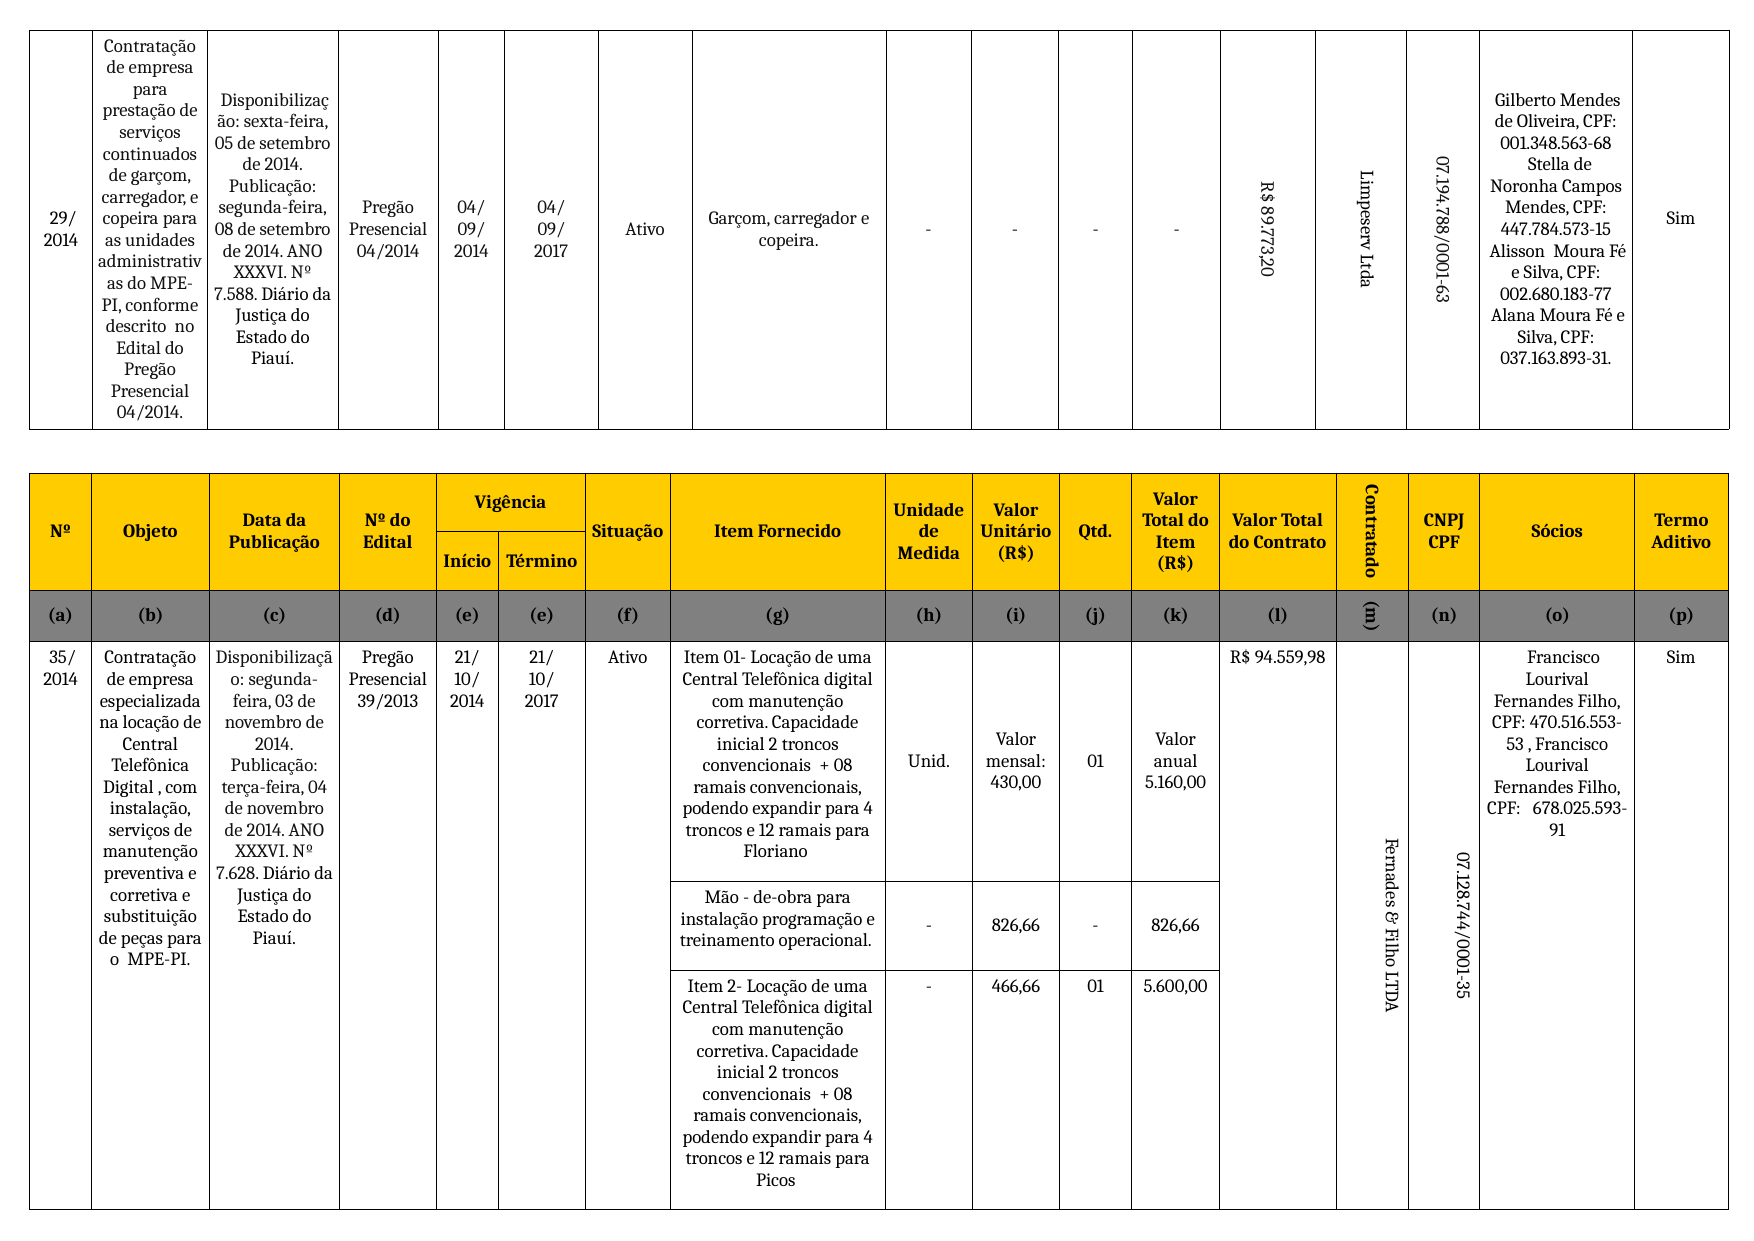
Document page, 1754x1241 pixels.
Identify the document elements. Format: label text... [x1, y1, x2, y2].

table_cell - [887, 31, 971, 429]
table_cell R$ 89.773,20 [1221, 31, 1315, 429]
table_cell Mão - de-obra para instalação programação e treinamento operacional. [671, 882, 885, 969]
table_cell 5.600,00 [1132, 971, 1219, 1209]
table_cell (i) [973, 591, 1059, 641]
table_cell Valor mensal: 430,00 [973, 642, 1059, 881]
table_cell Sim [1635, 642, 1728, 1209]
table_cell (k) [1132, 591, 1219, 641]
table_cell Pregão Presencial 39/2013 [340, 642, 436, 1209]
table_cell Limpeserv Ltda [1316, 31, 1406, 429]
table_cell 826,66 [973, 882, 1059, 969]
table_header Qtd. [1060, 474, 1131, 590]
table_cell 35/ 2014 [30, 642, 91, 1209]
table_cell (p) [1635, 591, 1728, 641]
table_cell Disponibilização: sexta-feira, 05 de setembro de 2014. Publicação: segunda-feira, 08 de setembro de 2014. ANO XXXVI. Nº 7.588. Diário da Justiça do Estado do Piauí. [208, 31, 338, 429]
table_cell (c) [210, 591, 339, 641]
table_header Data da Publicação [210, 474, 339, 590]
table_cell Pregão Presencial 04/2014 [339, 31, 438, 429]
table_cell Gilberto Mendes de Oliveira, CPF: 001.348.563-68 Stella de Noronha Campos Mendes, CPF: 447.784.573-15 Alisson Moura Fé e Silva, CPF: 002.680.183-77 Alana Moura Fé e Silva, CPF: 037.163.893-31. [1480, 31, 1632, 429]
table_cell R$ 94.559,98 [1220, 642, 1336, 1209]
table_header Sócios [1480, 474, 1634, 590]
table_cell Disponibilização: segunda-feira, 03 de novembro de 2014. Publicação: terça-feira, 04 de novembro de 2014. ANO XXXVI. Nº 7.628. Diário da Justiça do Estado do Piauí. [210, 642, 339, 1209]
table_header Valor Total do Contrato [1220, 474, 1336, 590]
table_cell Ativo [599, 31, 692, 429]
table_cell Unid. [886, 642, 972, 881]
table_cell - [1059, 31, 1132, 429]
table_cell 07.194.788/0001-63 [1407, 31, 1479, 429]
table_cell 01 [1060, 642, 1131, 881]
table_cell 01 [1060, 971, 1131, 1209]
table_header Contratado [1337, 474, 1408, 590]
table_cell Fernades & Filho LTDA [1337, 642, 1408, 1209]
table_cell 21/ 10/ 2014 [437, 642, 498, 1209]
table_cell 04/ 09/ 2014 [439, 31, 504, 429]
table_cell Item 01- Locação de uma Central Telefônica digital com manutenção corretiva. Capacidade inicial 2 troncos convencionais + 08 ramais convencionais, podendo expandir para 4 troncos e 12 ramais para Floriano [671, 642, 885, 881]
table_cell (j) [1060, 591, 1131, 641]
table_header Item Fornecido [671, 474, 885, 590]
table_cell Término [499, 532, 585, 590]
table_cell - [972, 31, 1058, 429]
table_cell Início [437, 532, 498, 590]
table_header Unidade de Medida [886, 474, 972, 590]
table_cell (f) [586, 591, 670, 641]
table_cell - [1060, 882, 1131, 969]
table_cell Sim [1633, 31, 1729, 429]
table_cell (e) [499, 591, 585, 641]
table_cell Contratação de empresa especializada na locação de Central Telefônica Digital , com instalação, serviços de manutenção preventiva e corretiva e substituição de peças para o MPE-PI. [92, 642, 209, 1209]
table_header Objeto [92, 474, 209, 590]
table_cell - [886, 971, 972, 1209]
table_header Valor Total do Item (R$) [1132, 474, 1219, 590]
table_cell (o) [1480, 591, 1634, 641]
table_cell Francisco Lourival Fernandes Filho, CPF: 470.516.553-53 , Francisco Lourival Fernandes Filho, CPF: 678.025.593-91 [1480, 642, 1634, 1209]
table_cell 29/ 2014 [30, 31, 92, 429]
table_cell (n) [1409, 591, 1479, 641]
table_header Termo Aditivo [1635, 474, 1728, 590]
table_cell Ativo [586, 642, 670, 1209]
table_cell 04/ 09/ 2017 [505, 31, 598, 429]
table_header Valor Unitário (R$) [973, 474, 1059, 590]
table_cell Contratação de empresa para prestação de serviços continuados de garçom, carregador, e copeira para as unidades administrativas do MPE-PI, conforme descrito no Edital do Pregão Presencial 04/2014. [93, 31, 207, 429]
table_cell - [1133, 31, 1220, 429]
table_header Nº [30, 474, 91, 590]
table_cell (g) [671, 591, 885, 641]
table_cell 466,66 [973, 971, 1059, 1209]
table_cell (b) [92, 591, 209, 641]
table_cell (m) [1337, 591, 1408, 641]
table_cell (a) [30, 591, 91, 641]
table_cell 21/ 10/ 2017 [499, 642, 585, 1209]
table_header Situação [586, 474, 670, 590]
table_cell 826,66 [1132, 882, 1219, 969]
table_cell Garçom, carregador e copeira. [693, 31, 886, 429]
table_cell (d) [340, 591, 436, 641]
table_header CNPJ CPF [1409, 474, 1479, 590]
table_header Vigência [437, 474, 585, 531]
table_cell (l) [1220, 591, 1336, 641]
table_cell - [886, 882, 972, 969]
table_cell (e) [437, 591, 498, 641]
table_cell Item 2- Locação de uma Central Telefônica digital com manutenção corretiva. Capacidade inicial 2 troncos convencionais + 08 ramais convencionais, podendo expandir para 4 troncos e 12 ramais para Picos [671, 971, 885, 1209]
table_cell 07.128.744/0001-35 [1409, 642, 1479, 1209]
table_header Nº do Edital [340, 474, 436, 590]
table_cell Valor anual 5.160,00 [1132, 642, 1219, 881]
table_cell (h) [886, 591, 972, 641]
